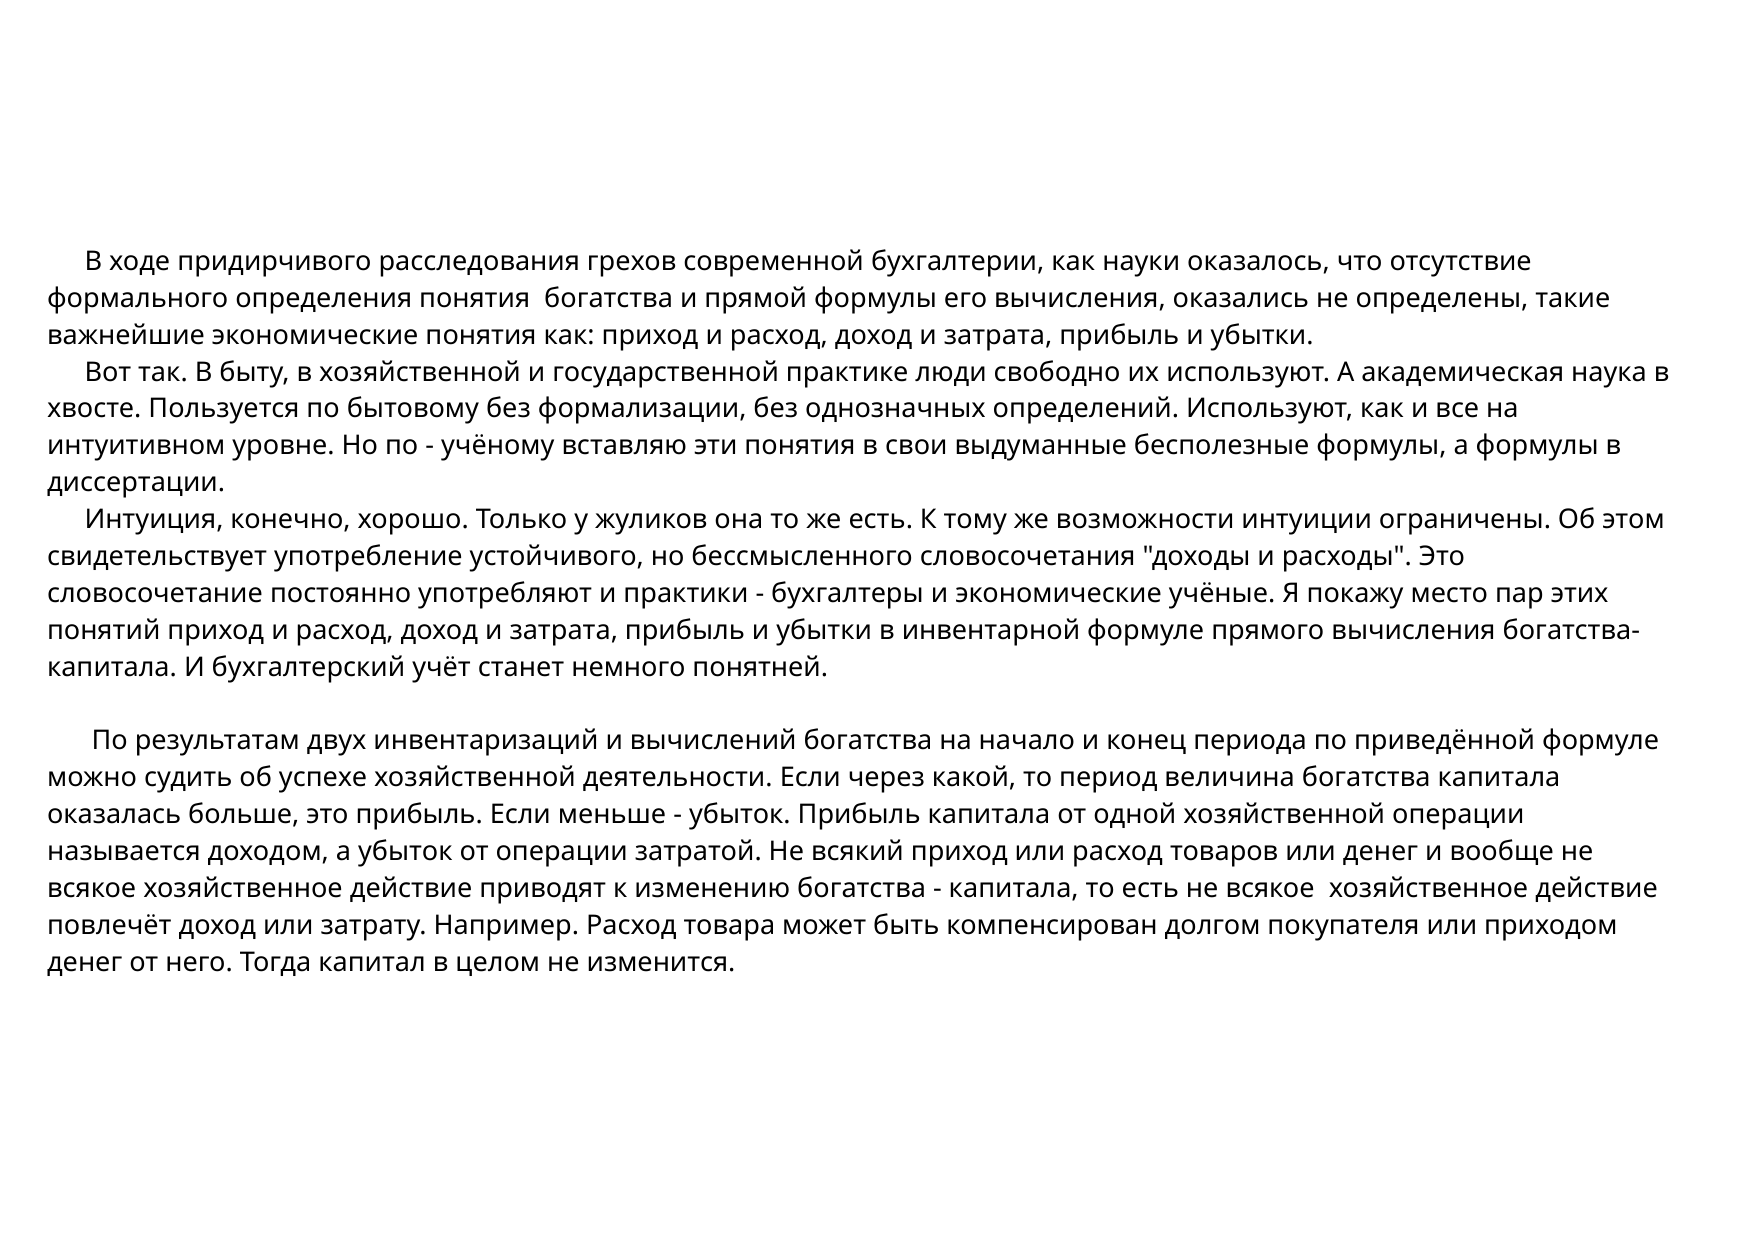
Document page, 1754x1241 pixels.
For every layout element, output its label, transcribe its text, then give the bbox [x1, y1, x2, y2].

text В ходе придирчивого расследования грехов современной бухгалтерии, как науки оказалось, что отсутствие формального определения понятия богатства и прямой формулы его вычисления, оказались не определены, такие важнейшие экономические понятия как: приход и расход, доход и затрата, прибыль и убытки. [47, 241, 1676, 352]
text Интуиция, конечно, хорошо. Только у жуликов она то же есть. К тому же возможности интуиции ограничены. Об этом свидетельствует употребление устойчивого, но бессмысленного словосочетания "доходы и расходы". Это словосочетание постоянно употребляют и практики - бухгалтеры и экономические учёные. Я покажу место пар этих понятий приход и расход, доход и затрата, прибыль и убытки в инвентарной формуле прямого вычисления богатства-капитала. И бухгалтерский учёт станет немного понятней. [47, 499, 1676, 684]
text Вот так. В быту, в хозяйственной и государственной практике люди свободно их используют. А академическая наука в хвосте. Пользуется по бытовому без формализации, без однозначных определений. Используют, как и все на интуитивном уровне. Но по - учёному вставляю эти понятия в свои выдуманные бесполезные формулы, а формулы в диссертации. [47, 352, 1676, 499]
text По результатам двух инвентаризаций и вычислений богатства на начало и конец периода по приведённой формуле можно судить об успехе хозяйственной деятельности. Если через какой, то период величина богатства капитала оказалась больше, это прибыль. Если меньше - убыток. Прибыль капитала от одной хозяйственной операции называется доходом, а убыток от операции затратой. Не всякий приход или расход товаров или денег и вообще не всякое хозяйственное действие приводят к изменению богатства - капитала, то есть не всякое хозяйственное действие повлечёт доход или затрату. Например. Расход товара может быть компенсирован долгом покупателя или приходом денег от него. Тогда капитал в целом не изменится. [47, 721, 1676, 979]
